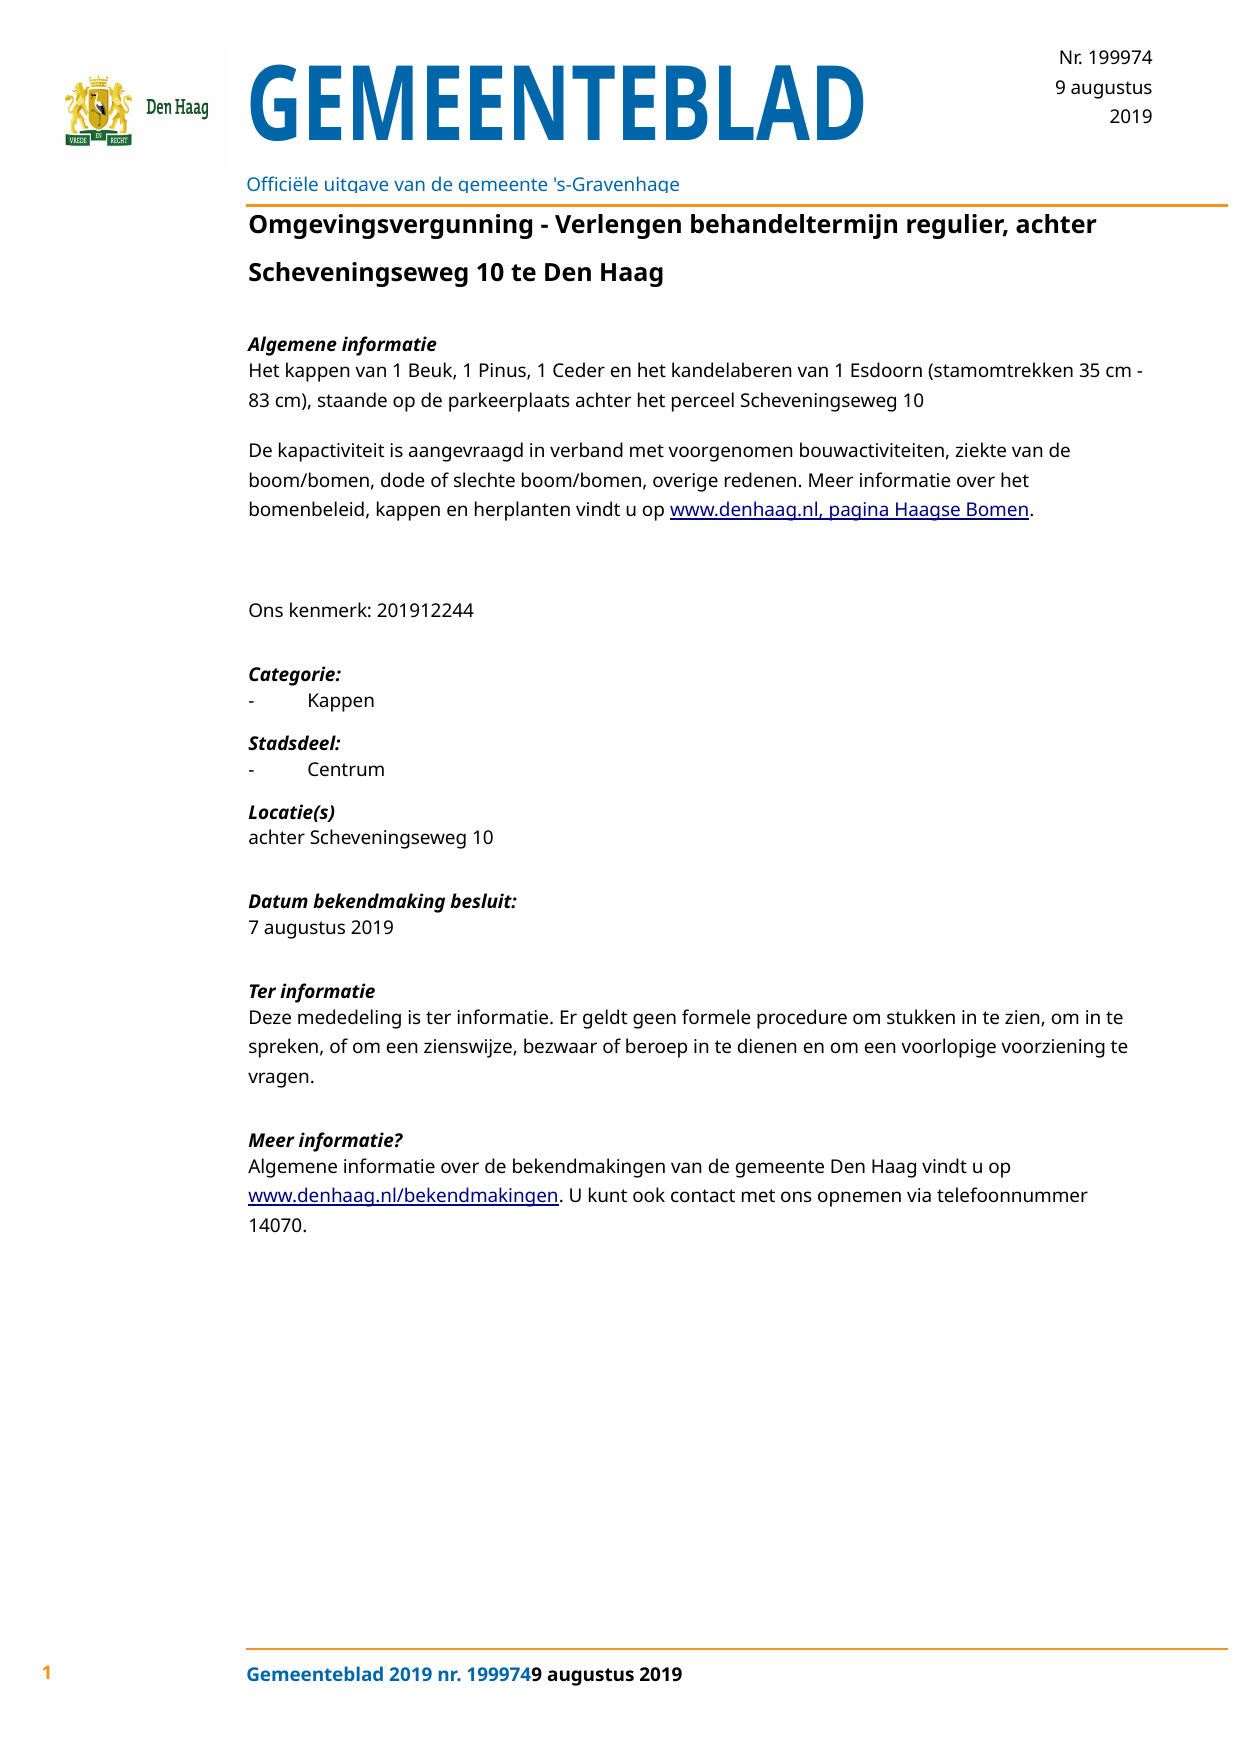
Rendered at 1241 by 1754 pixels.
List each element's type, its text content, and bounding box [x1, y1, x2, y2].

text Het kappen van 1 Beuk, 1 Pinus, 1 Ceder en het kandelaberen van 1 Esdoorn (stamomtrekken 35 cm - 83 cm), staande op de parkeerplaats achter het perceel Scheveningseweg 10 [248, 357, 1152, 412]
list Kappen [248, 687, 1152, 713]
text achter Scheveningseweg 10 [248, 824, 1152, 850]
text Meer informatie? [248, 1127, 1152, 1153]
picture [41, 47, 231, 172]
text Categorie: [248, 661, 1152, 687]
list Centrum [248, 756, 1152, 781]
text 7 augustus 2019 [248, 914, 1152, 940]
text De kapactiviteit is aangevraagd in verband met voorgenomen bouwactiviteiten, ziekte van de boom/bomen, dode of slechte boom/bomen, overige redenen. Meer informatie over het bomenbeleid, kappen en herplanten vindt u op www.denhaag.nl, pagina Haagse Bomen. [248, 437, 1152, 522]
text Locatie(s) [248, 799, 1152, 824]
text Ter informatie [248, 978, 1152, 1004]
text Algemene informatie [248, 331, 1152, 357]
text Deze mededeling is ter informatie. Er geldt geen formele procedure om stukken in te zien, om in te spreken, of om een zienswijze, bezwaar of beroep in te dienen en om een voorlopige voorziening te vragen. [248, 1004, 1152, 1089]
text Datum bekendmaking besluit: [248, 888, 1152, 914]
text Stadsdeel: [248, 730, 1152, 756]
text Ons kenmerk: 201912244 [248, 597, 1152, 623]
text Algemene informatie over de bekendmakingen van de gemeente Den Haag vindt u op www.denhaag.nl/bekendmakingen. U kunt ook contact met ons opnemen via telefoonnummer 14070. [248, 1153, 1152, 1238]
text Omgevingsvergunning - Verlengen behandeltermijn regulier, achter Scheveningseweg 10 te Den Haag [248, 207, 1152, 288]
